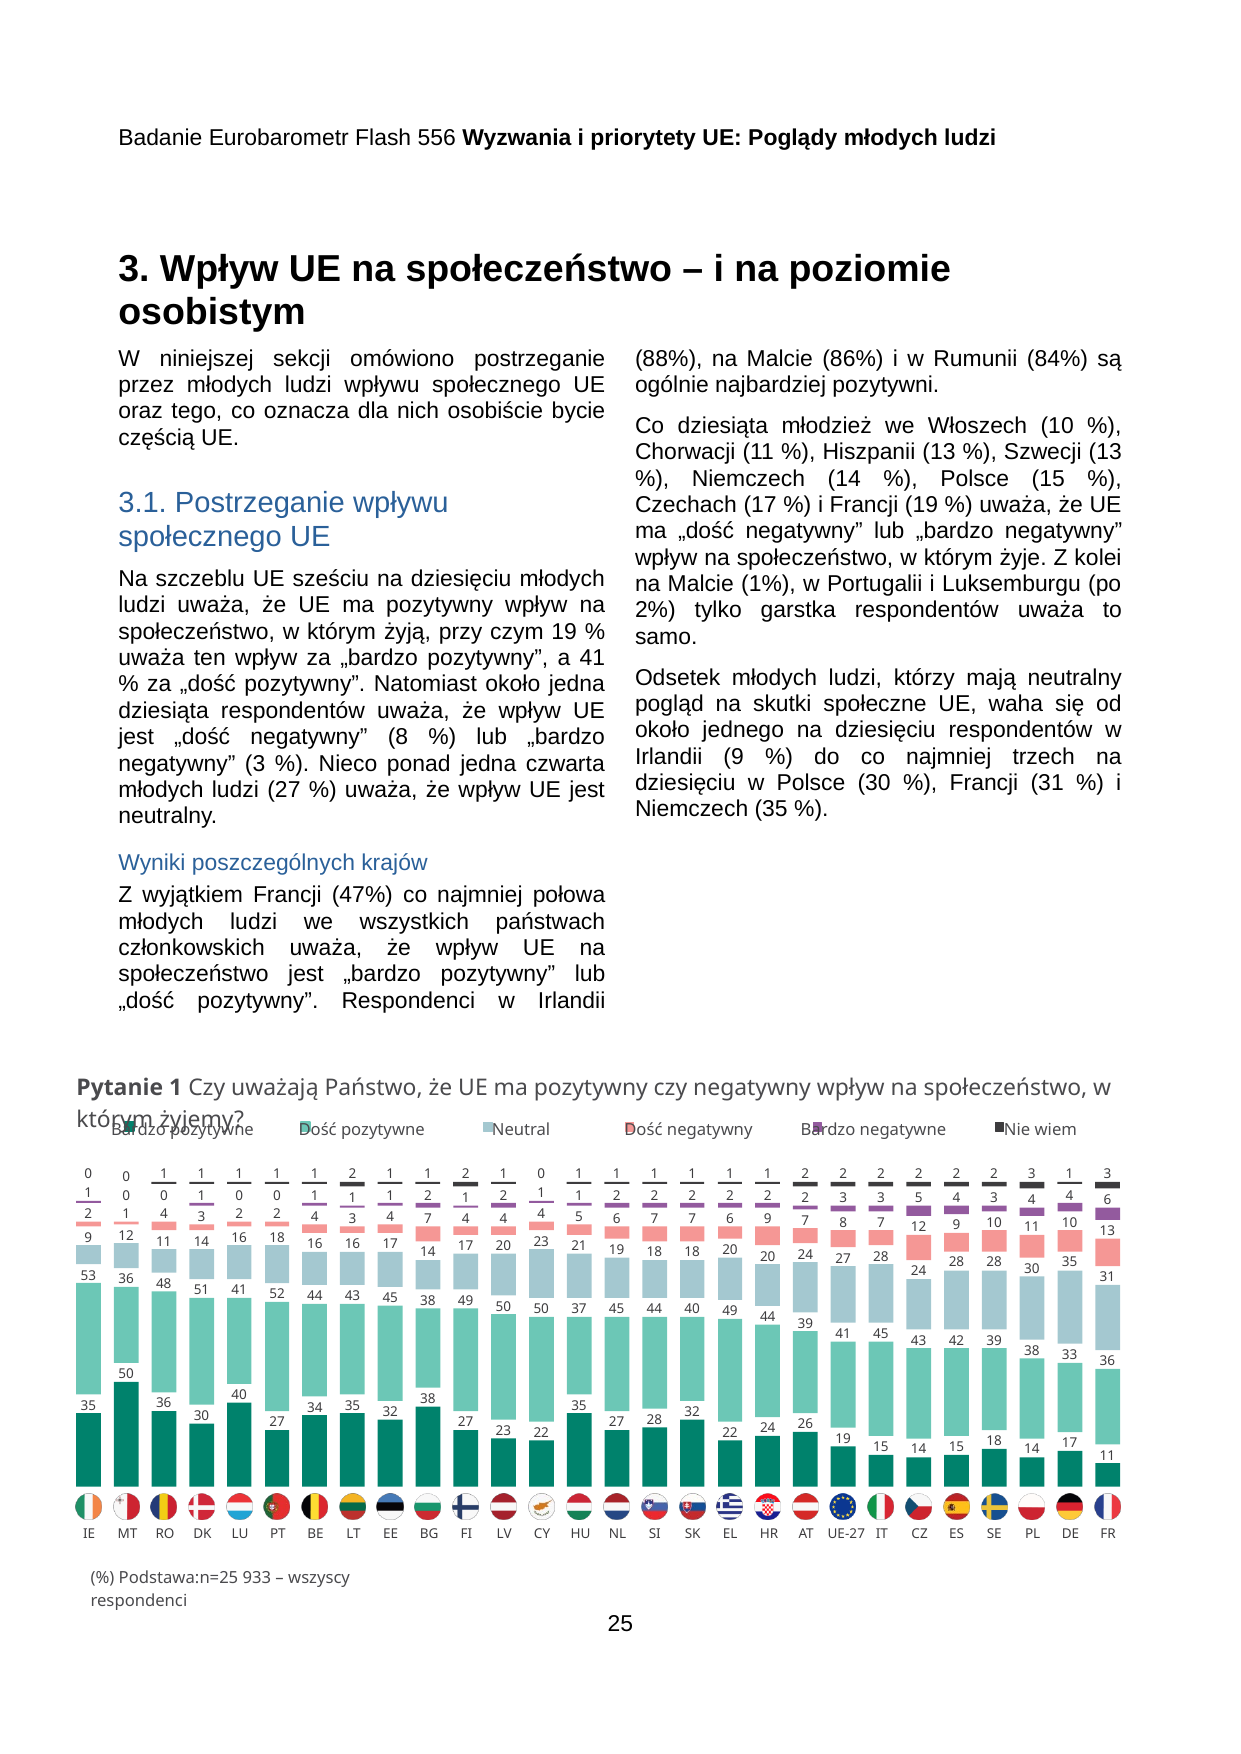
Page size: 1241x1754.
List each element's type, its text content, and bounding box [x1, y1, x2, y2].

picture [113, 1493, 140, 1520]
picture [829, 1493, 856, 1520]
picture [75, 1493, 102, 1520]
text Odsetek młodych ludzi, którzy mają neutralny pogląd na skutki społeczne UE, waha się od około jednego na dziesięciu respondentów w Irlandii (9 %) do co najmniej trzech na dziesięciu w Polsce (30 %), Francji (31 %) i Niemczech (35 %). [635, 664, 1122, 822]
subtitle 3. Wpływ UE na społeczeństwo – i na poziomie osobistym [118, 246, 1122, 332]
picture [792, 1493, 819, 1520]
picture [150, 1493, 177, 1520]
picture [301, 1493, 328, 1520]
picture [452, 1493, 479, 1520]
picture [339, 1493, 366, 1520]
picture [754, 1493, 781, 1520]
text Z wyjątkiem Francji (47%) co najmniej połowa młodych ludzi we wszystkich państwach członkowskich uważa, że wpływ UE na społeczeństwo jest „bardzo pozytywny” lub „dość pozytywny”. Respondenci w Irlandii [118, 881, 605, 1013]
picture [263, 1493, 290, 1520]
text (88%), na Malcie (86%) i w Rumunii (84%) są ogólnie najbardziej pozytywni. [635, 344, 1122, 397]
picture [679, 1493, 706, 1520]
picture [1056, 1493, 1083, 1520]
picture [716, 1493, 743, 1520]
picture [376, 1493, 404, 1520]
picture [566, 1493, 592, 1520]
subtitle 3.1. Postrzeganie wpływu społecznego UE [118, 485, 605, 552]
picture [867, 1493, 894, 1520]
picture [1018, 1493, 1045, 1520]
picture [603, 1493, 630, 1520]
picture [414, 1493, 441, 1520]
picture [188, 1493, 215, 1520]
picture [943, 1493, 970, 1520]
picture [981, 1493, 1008, 1520]
text Co dziesiąta młodzież we Włoszech (10 %), Chorwacji (11 %), Hiszpanii (13 %), Szwecji (13 %), Niemczech (14 %), Polsce (15 %), Czechach (17 %) i Francji (19 %) uważa, że UE ma „dość negatywny” lub „bardzo negatywny” wpływ na społeczeństwo, w którym żyje. Z kolei na Malcie (1%), w Portugalii i Luksemburgu (po 2%) tylko garstka respondentów uważa to samo. [635, 412, 1122, 649]
picture [226, 1493, 253, 1520]
text Wyniki poszczególnych krajów [118, 849, 605, 875]
text W niniejszej sekcji omówiono postrzeganie przez młodych ludzi wpływu społecznego UE oraz tego, co oznacza dla nich osobiście bycie częścią UE. [118, 344, 605, 450]
picture [528, 1493, 555, 1520]
picture [1094, 1493, 1121, 1520]
text Na szczeblu UE sześciu na dziesięciu młodych ludzi uważa, że UE ma pozytywny wpływ na społeczeństwo, w którym żyją, przy czym 19 % uważa ten wpływ za „bardzo pozytywny”, a 41 % za „dość pozytywny”. Natomiast około jedna dziesiąta respondentów uważa, że wpływ UE jest „dość negatywny” (8 %) lub „bardzo negatywny” (3 %). Nieco ponad jedna czwarta młodych ludzi (27 %) uważa, że wpływ UE jest neutralny. [118, 565, 605, 828]
picture [641, 1493, 668, 1520]
picture [905, 1493, 932, 1520]
picture [490, 1493, 517, 1520]
